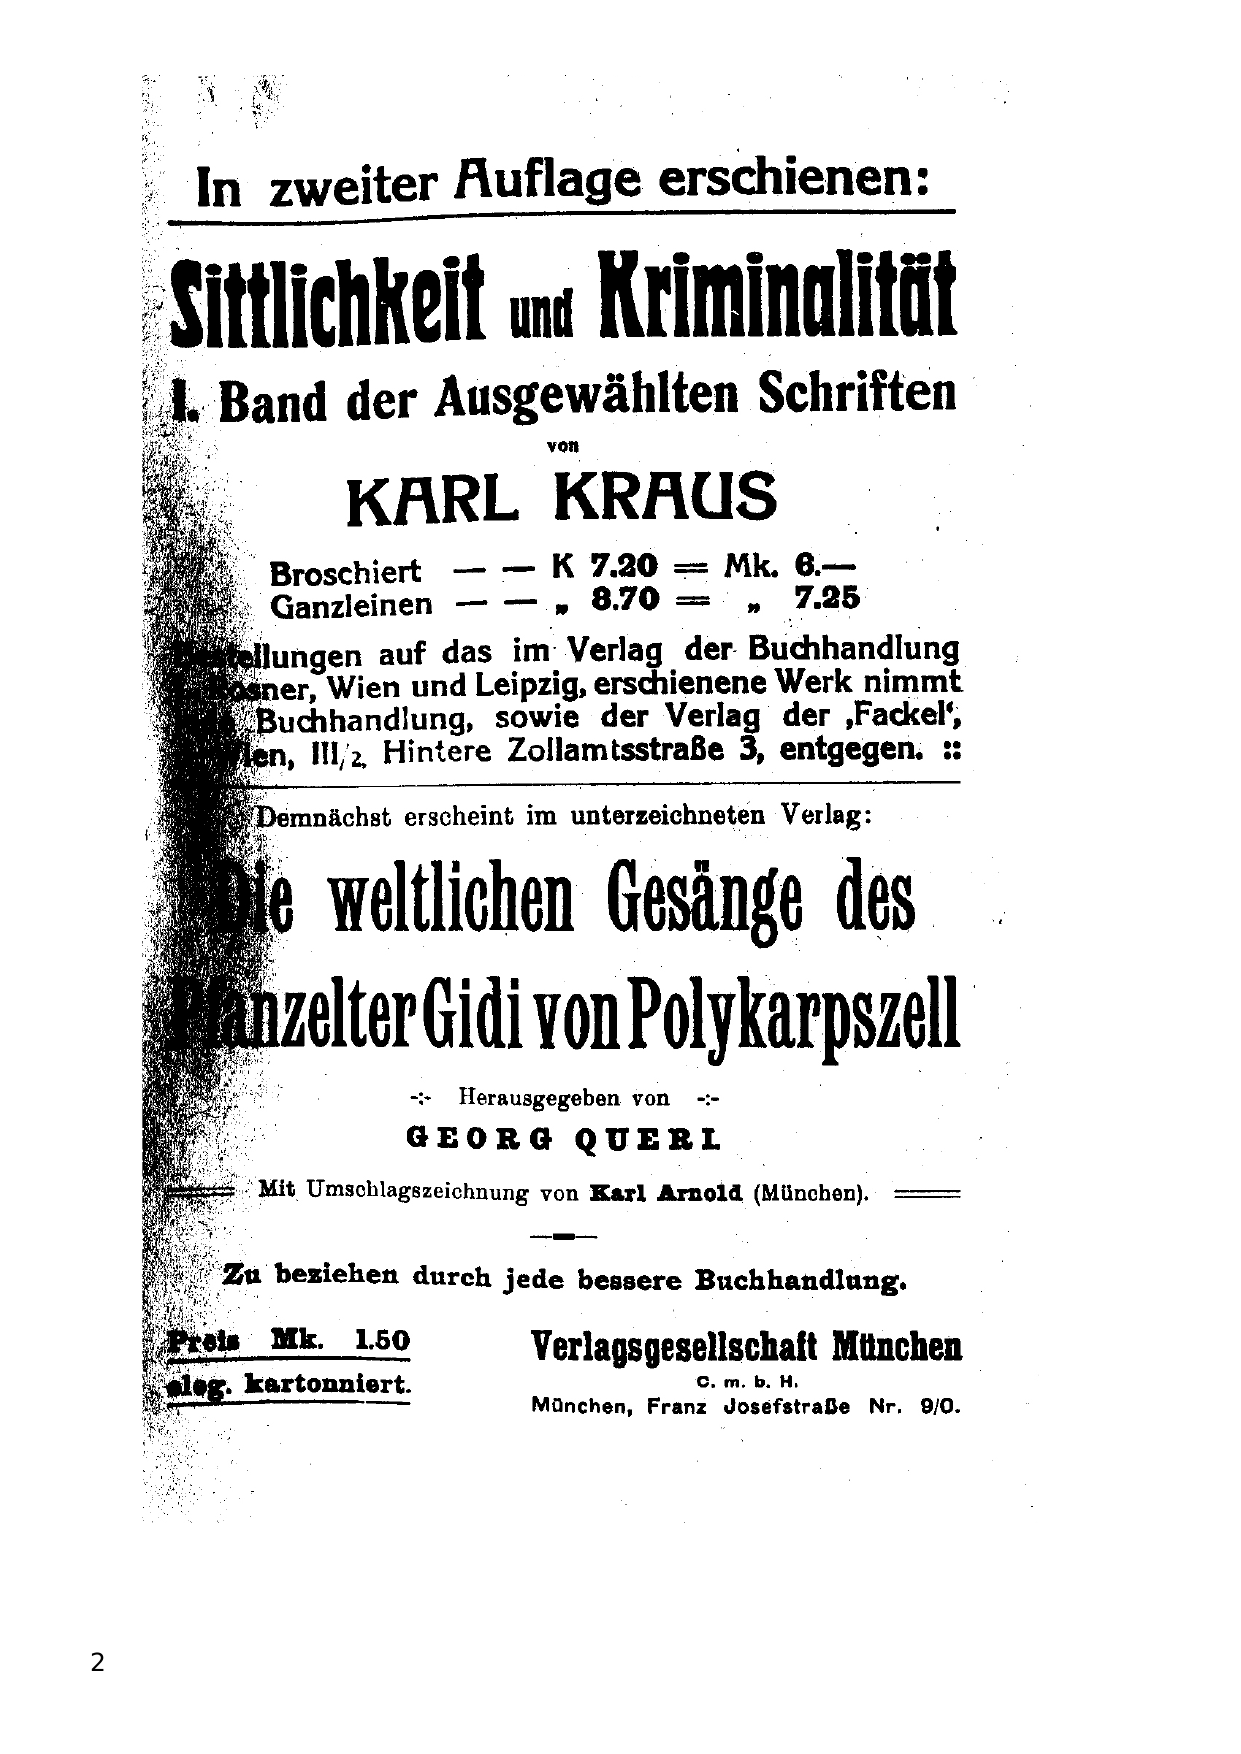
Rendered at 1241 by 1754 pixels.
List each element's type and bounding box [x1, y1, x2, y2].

picture [142, 75, 1039, 1523]
